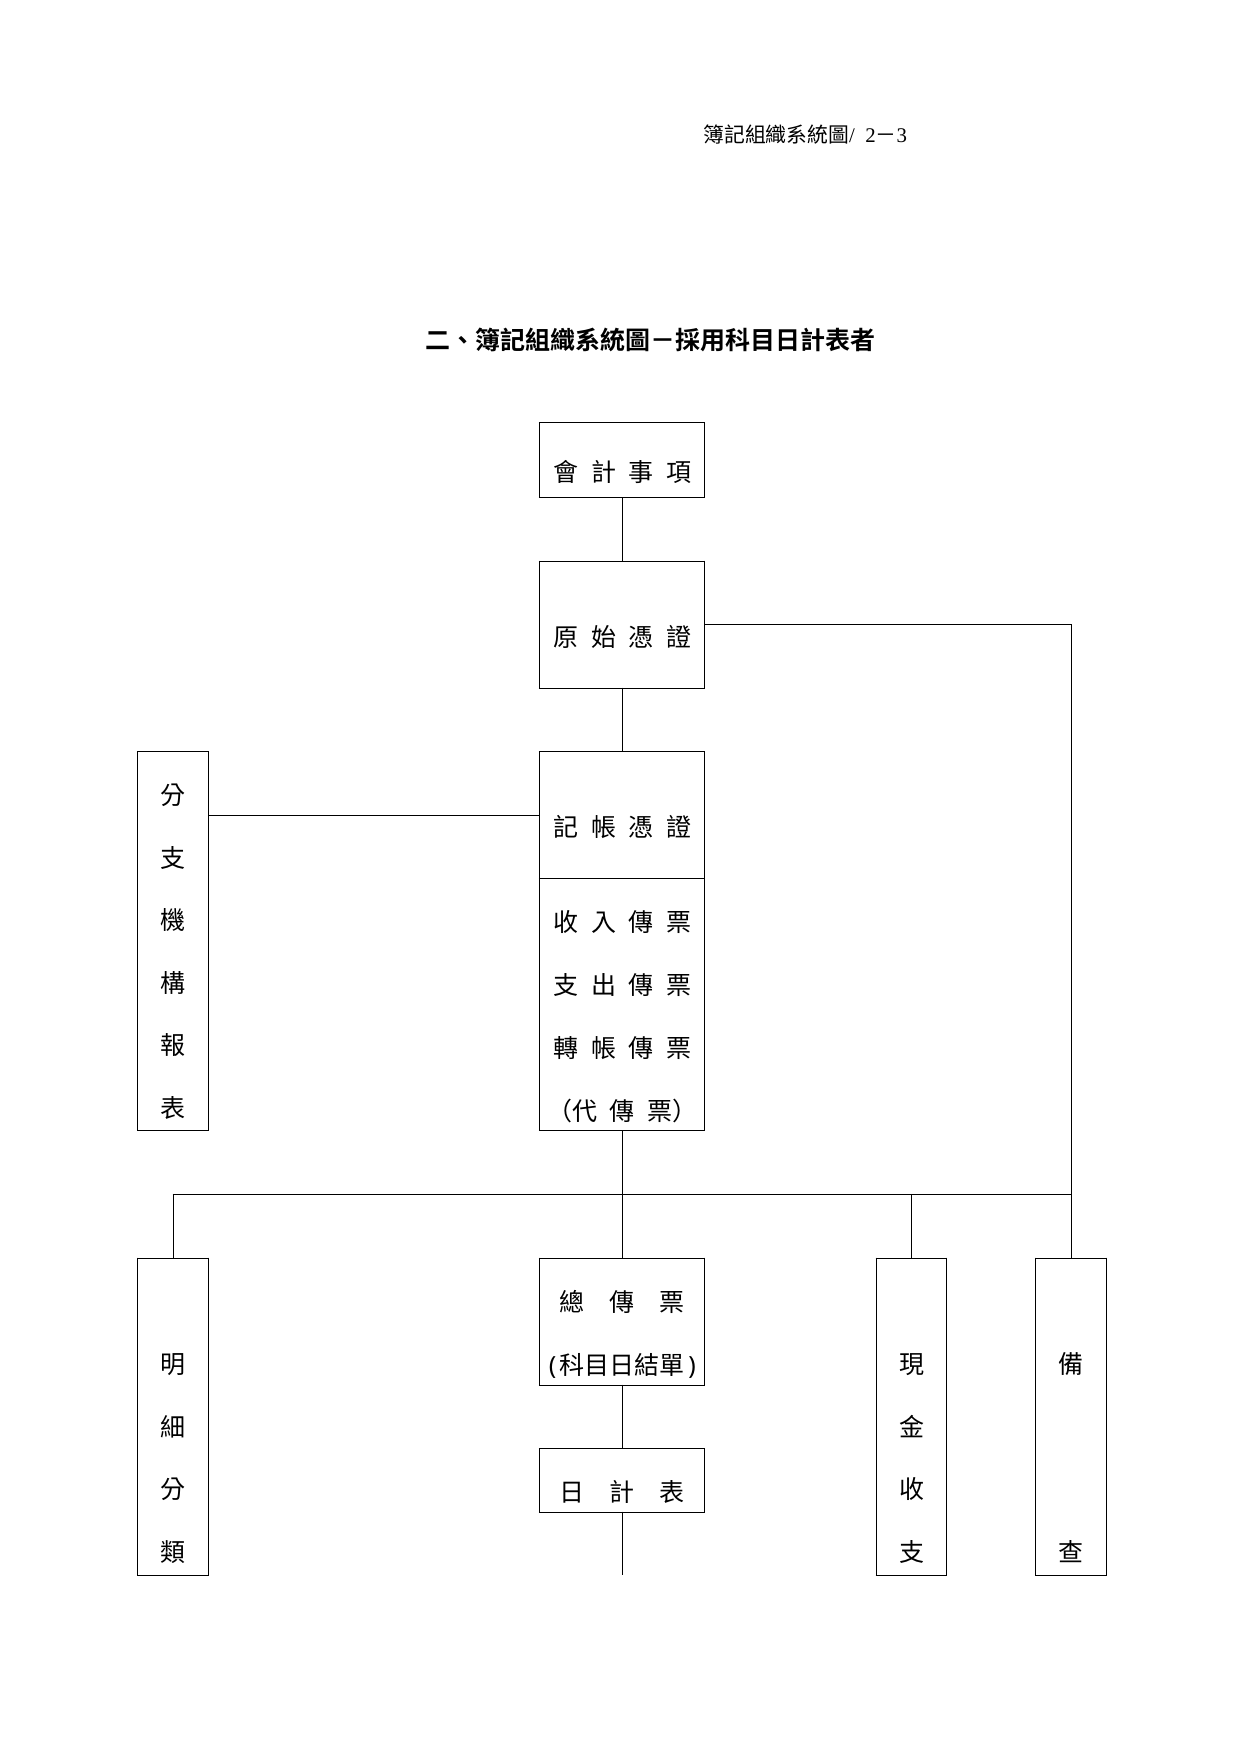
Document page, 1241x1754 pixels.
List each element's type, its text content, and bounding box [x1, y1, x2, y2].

table_cell [788, 688, 876, 751]
table_header [457, 422, 539, 497]
table_cell [297, 751, 332, 815]
table_cell [333, 1004, 368, 1130]
table_cell [911, 688, 947, 751]
table_cell [539, 1131, 622, 1194]
table_cell [333, 624, 368, 688]
table_cell [1072, 688, 1106, 751]
table_cell [209, 1258, 297, 1512]
table_cell [457, 878, 539, 1004]
table_cell [368, 1004, 457, 1130]
table_cell [1036, 625, 1071, 688]
table_cell [1071, 561, 1106, 624]
table_cell [457, 1004, 539, 1130]
table_cell [539, 1513, 622, 1575]
table_cell [705, 561, 787, 624]
table_cell [1036, 878, 1071, 1004]
table_cell [1036, 1195, 1071, 1257]
table_cell [947, 1258, 1035, 1512]
table_cell [705, 1512, 787, 1575]
table_cell 明 細 分 類 [138, 1259, 208, 1575]
table_cell [623, 498, 705, 561]
table_cell [876, 1195, 911, 1257]
table_cell [209, 878, 297, 1004]
table_cell [457, 1195, 539, 1257]
table_cell [368, 1512, 457, 1575]
table_cell [457, 1130, 539, 1194]
table_cell [209, 1004, 297, 1130]
table_cell [876, 878, 911, 1004]
table_cell [457, 688, 539, 751]
table_cell [705, 878, 787, 1004]
table_cell 備 查 簿 [1036, 1259, 1106, 1575]
table_cell [947, 815, 1036, 878]
table_cell [788, 1512, 876, 1575]
table_cell [788, 878, 876, 1004]
table_cell [1036, 1130, 1071, 1194]
table_cell [947, 561, 1036, 624]
table_cell [788, 1258, 876, 1512]
table_cell [705, 688, 787, 751]
table_cell [297, 561, 332, 624]
table_cell [1072, 751, 1106, 815]
table_cell [911, 1130, 947, 1194]
table_cell 現 金 收 支 登 記 簿 [877, 1259, 946, 1575]
table_cell [947, 1512, 1035, 1575]
table_cell [911, 561, 947, 624]
table_cell 分 支 機 構 報 表 [138, 752, 208, 1130]
table_cell [947, 497, 1036, 561]
table_cell [457, 751, 539, 815]
table_cell [209, 688, 297, 751]
table_cell [209, 751, 297, 815]
table_cell [138, 624, 208, 688]
table_cell [911, 815, 947, 878]
table_cell [368, 816, 457, 878]
table_cell [173, 497, 208, 561]
table_cell [368, 1195, 457, 1257]
table_cell [788, 625, 876, 688]
table_cell [911, 497, 947, 561]
table_cell [457, 624, 539, 688]
table_header [333, 422, 368, 497]
table_cell [209, 497, 297, 561]
table_cell [333, 1130, 368, 1194]
table_cell [705, 497, 787, 561]
table_cell 原 始 憑 證 [540, 562, 704, 688]
table_cell [911, 625, 947, 688]
table_cell [174, 1195, 208, 1257]
table_cell [911, 878, 947, 1004]
table_cell [368, 688, 457, 751]
table_cell [539, 1195, 622, 1257]
table_cell [138, 497, 173, 561]
table_cell [297, 1130, 332, 1194]
table_cell [1072, 878, 1106, 1004]
table_cell [297, 1004, 332, 1130]
table_cell [209, 561, 297, 624]
table_cell [1072, 624, 1106, 688]
table_cell [1072, 815, 1106, 878]
table_cell [876, 1004, 911, 1130]
table_cell [705, 1258, 787, 1512]
table_cell [333, 688, 368, 751]
table_cell [947, 625, 1036, 688]
table_cell [333, 1258, 368, 1512]
table_cell [457, 1258, 539, 1512]
table_cell [368, 1258, 457, 1512]
table_cell [947, 1195, 1036, 1257]
table_cell [209, 1512, 297, 1575]
table_cell [297, 1258, 332, 1512]
table_cell [297, 1512, 332, 1575]
table_header [368, 422, 457, 497]
table_cell [297, 1195, 332, 1257]
table_cell [623, 1386, 705, 1448]
table_cell [705, 815, 787, 878]
table_cell [297, 497, 332, 561]
table_cell [297, 624, 332, 688]
table_header [138, 422, 173, 497]
table_cell [333, 751, 368, 815]
table_cell [173, 1131, 208, 1194]
table_cell [457, 497, 539, 561]
table_cell [876, 561, 911, 624]
table_cell [209, 1195, 297, 1257]
table_header [1071, 422, 1106, 497]
table_cell [333, 816, 368, 878]
table_cell [788, 497, 876, 561]
table_header [705, 422, 787, 497]
table_cell [368, 878, 457, 1004]
table_cell [788, 751, 876, 815]
table_cell [333, 878, 368, 1004]
table_cell [457, 816, 539, 878]
table_cell [368, 751, 457, 815]
table_cell [947, 688, 1036, 751]
table_cell [368, 561, 457, 624]
table_cell [876, 815, 911, 878]
table_header 會 計 事 項 [540, 423, 704, 497]
table_cell [788, 1004, 876, 1130]
table_cell [947, 1004, 1036, 1130]
table_cell 記 帳 憑 證 [540, 752, 704, 878]
table_cell [705, 1004, 787, 1130]
table_cell [947, 878, 1036, 1004]
table_header [876, 422, 911, 497]
table_cell [368, 1130, 457, 1194]
table_cell [705, 751, 787, 815]
table_cell 轉 帳 傳 票 （代 傳 票） [540, 1004, 704, 1130]
table_cell [209, 624, 297, 688]
table_cell [623, 689, 705, 751]
text 二、簿記組織系統圖－採用科目日計表者 [120, 297, 1120, 359]
table_cell [368, 497, 457, 561]
table_cell 日 計 表 [540, 1449, 704, 1512]
table_header [788, 422, 876, 497]
table_header [297, 422, 332, 497]
table_cell [457, 1512, 539, 1575]
table_cell [138, 1194, 173, 1257]
table_cell [1071, 497, 1106, 561]
table_cell [209, 1130, 297, 1194]
table_cell [138, 1131, 173, 1194]
table_cell [1072, 1194, 1106, 1257]
table_cell [297, 878, 332, 1004]
table_header [173, 422, 208, 497]
table_cell (科目日結單) [540, 1321, 704, 1384]
table_cell [912, 1195, 947, 1257]
table_cell [788, 815, 876, 878]
table_cell [705, 625, 787, 688]
table_cell [297, 816, 332, 878]
table_header [947, 422, 1036, 497]
table_cell [539, 498, 622, 561]
table_cell [297, 688, 332, 751]
table_cell [333, 1195, 368, 1257]
table_cell [1036, 561, 1071, 624]
table_cell [539, 689, 622, 751]
table_cell [947, 1130, 1036, 1194]
table_header [209, 422, 297, 497]
table_header [1036, 422, 1071, 497]
table_cell 收 入 傳 票 支 出 傳 票 [540, 879, 704, 1004]
table_cell [876, 497, 911, 561]
table_cell [705, 1195, 787, 1257]
table_cell [947, 751, 1036, 815]
table_cell [333, 497, 368, 561]
table_header [911, 422, 947, 497]
table_cell [138, 561, 208, 624]
table_cell [457, 561, 539, 624]
table_cell [368, 624, 457, 688]
table_cell [788, 1130, 876, 1194]
table_cell [911, 751, 947, 815]
table_cell [911, 1004, 947, 1130]
table_cell [1036, 751, 1071, 815]
table_cell [1072, 1130, 1106, 1194]
table_cell 總 傳 票 [540, 1259, 704, 1321]
table_cell [1036, 688, 1071, 751]
table_cell [539, 1386, 622, 1448]
table_cell [623, 1513, 705, 1575]
table_cell [1036, 497, 1071, 561]
table_cell [138, 688, 208, 751]
table_cell [333, 1512, 368, 1575]
table_cell [333, 561, 368, 624]
table_cell [788, 1195, 876, 1257]
table_cell [705, 1130, 787, 1194]
table_cell [876, 1130, 911, 1194]
table_cell [1072, 1004, 1106, 1130]
table_cell [1036, 815, 1071, 878]
table_cell [876, 751, 911, 815]
table_cell [623, 1195, 705, 1257]
table_cell [876, 625, 911, 688]
table_cell [623, 1131, 705, 1194]
table_cell [209, 816, 297, 878]
table_cell [1036, 1004, 1071, 1130]
table_cell [876, 688, 911, 751]
table_cell [788, 561, 876, 624]
